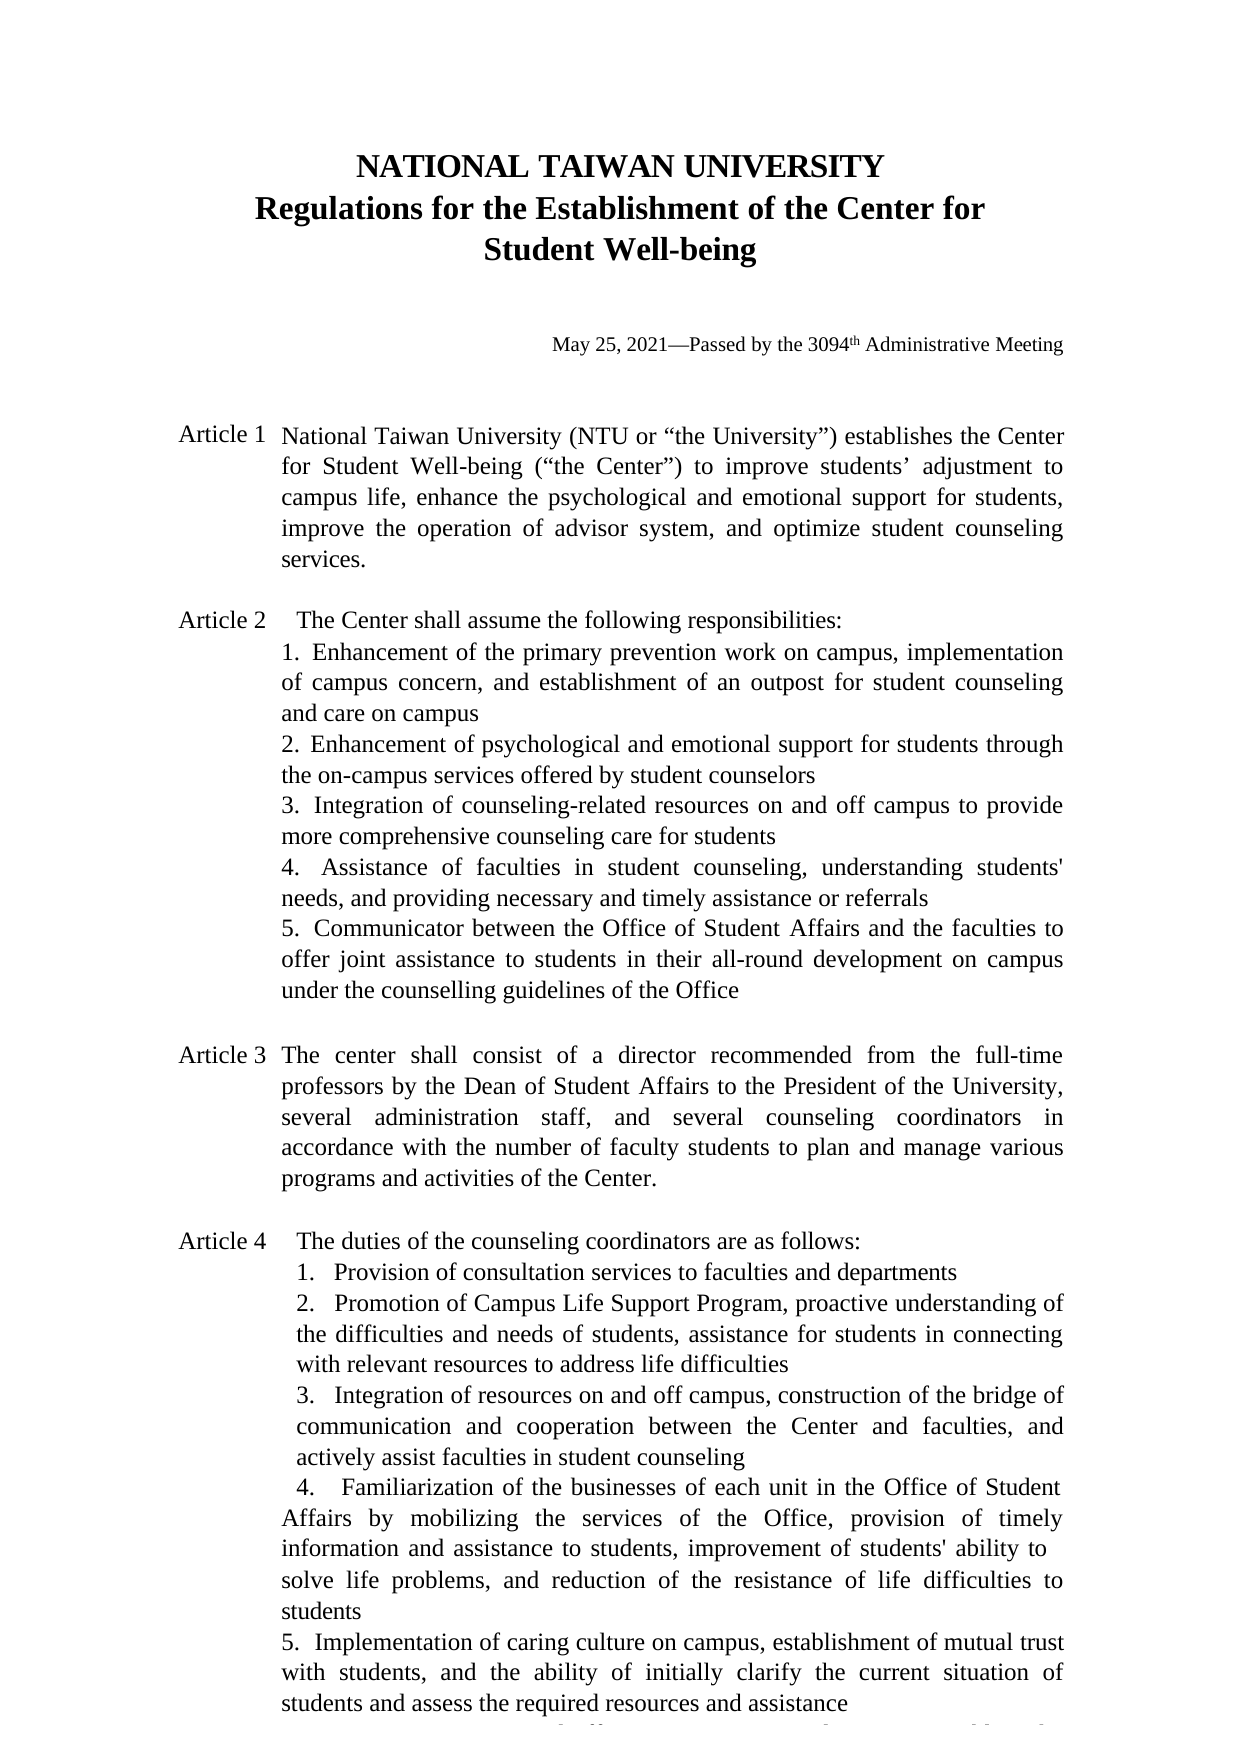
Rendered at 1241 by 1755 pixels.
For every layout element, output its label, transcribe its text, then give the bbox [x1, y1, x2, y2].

text NATIONAL TAIWAN UNIVERSITY [160, 147, 1081, 185]
table_header National Taiwan University (NTU or “the University”) establishes the Center for Student Well-being (“the Center”) to improve students’ adjustment to campus life, enhance the psychological and emotional support for students, improve the operation of advisor system, and optimize student counseling services. [281, 421, 1069, 589]
text May 25, 2021—Passed by the 3094th Administrative Meeting [552, 332, 1086, 356]
table_cell The Center shall assume the following responsibilities: Enhancement of the primary prevention work on campus, implementation of campus concern, and establishment of an outpost for student counseling and care on campus Enhancement of psychological and emotional support for students through the on-campus services offered by student counselors Integration of counseling-related resources on and off campus to provide more comprehensive counseling care for students Assistance of faculties in student counseling, understanding students' needs, and providing necessary and timely assistance or referrals Communicator between the Office of Student Affairs and the faculties to offer joint assistance to students in their all-round development on campus under the counselling guidelines of the Office [281, 590, 1069, 1024]
text Regulations for the Establishment of the Center for Student Well-being [196, 188, 1044, 267]
table_cell Article 4 [173, 1210, 281, 1565]
table_cell Article 3 [173, 1024, 281, 1210]
table_header [173, 1565, 281, 1725]
table_cell The duties of the counseling coordinators are as follows: Provision of consultation services to faculties and departments Promotion of Campus Life Support Program, proactive understanding of the difficulties and needs of students, assistance for students in connecting with relevant resources to address life difficulties Integration of resources on and off campus, construction of the bridge of communication and cooperation between the Center and faculties, and actively assist faculties in student counseling Familiarization of the businesses of each unit in the Office of Student Affairs by mobilizing the services of the Office, provision of timely information and assistance to students, improvement of students' ability to [281, 1210, 1069, 1565]
table_header Article 1 [173, 421, 281, 589]
table_cell Article 2 [173, 590, 281, 1024]
table_cell The center shall consist of a director recommended from the full-time professors by the Dean of Student Affairs to the President of the University, several administration staff, and several counseling coordinators in accordance with the number of faculty students to plan and manage various programs and activities of the Center. [281, 1024, 1069, 1210]
table_header solve life problems, and reduction of the resistance of life difficulties to students Implementation of caring culture on campus, establishment of mutual trust with students, and the ability of initially clarify the current situation of students and assess the required resources and assistance Participation in on- and off-campus seminars and activities enabling the improvement of professional counseling skills Cooperation with the Center in related administrative work, such as filing counseling records and relevant documents, and many more [281, 1565, 1075, 1725]
